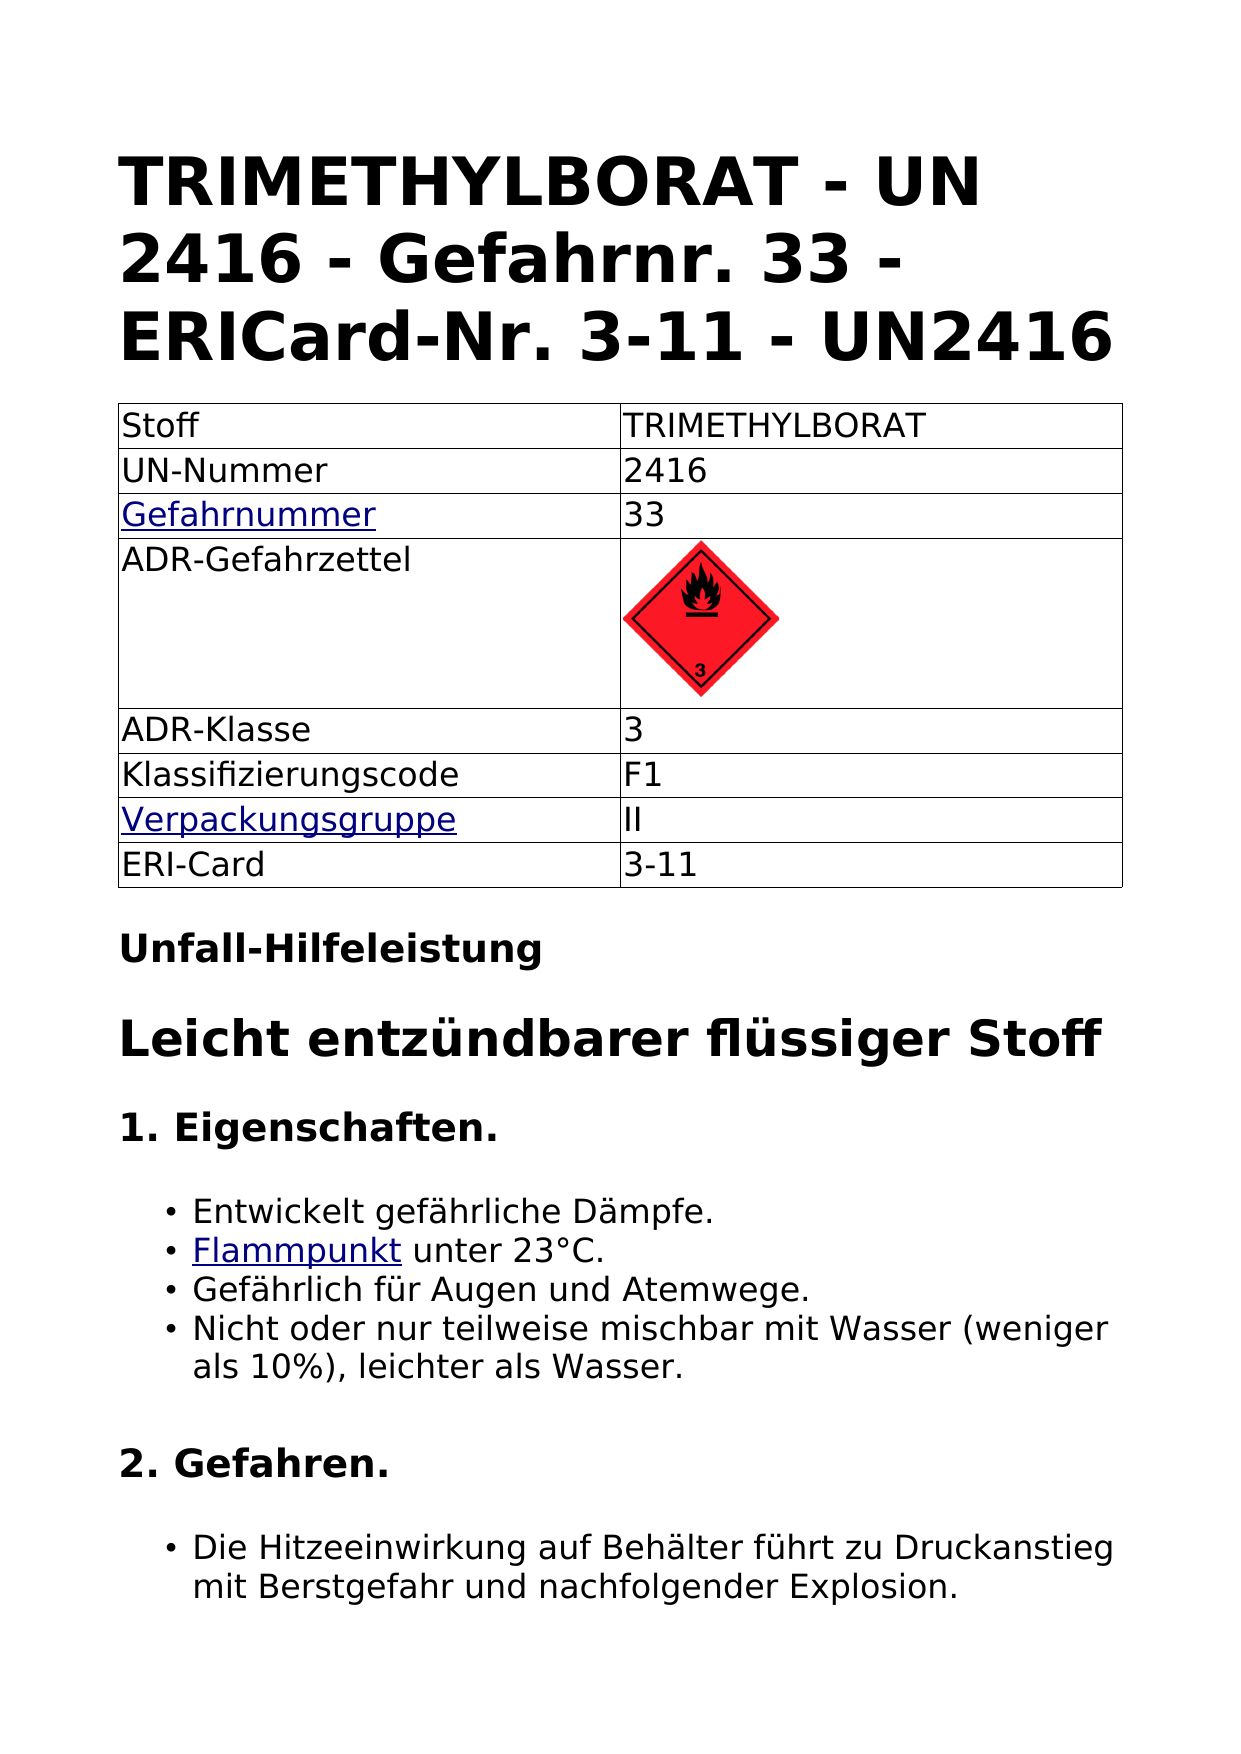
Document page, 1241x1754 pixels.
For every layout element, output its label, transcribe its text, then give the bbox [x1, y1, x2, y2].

subtitle TRIMETHYLBORAT - UN 2416 - Gefahrnr. 33 - ERICard-Nr. 3-11 - UN2416 [118, 143, 1122, 376]
subtitle Unfall-Hilfeleistung [118, 927, 1122, 972]
list Flammpunkt unter 23°C. [177, 1231, 1122, 1270]
list Entwickelt gefährliche Dämpfe. [177, 1192, 1122, 1231]
table_cell F1 [621, 754, 1122, 797]
table_cell II [621, 798, 1122, 842]
table_cell Klassifizierungscode [119, 754, 620, 797]
table_cell [621, 539, 1122, 708]
table_cell 33 [621, 494, 1122, 538]
table_cell 2416 [621, 449, 1122, 493]
table_cell Verpackungsgruppe [119, 798, 620, 842]
table_cell ADR-Gefahrzettel [119, 539, 620, 708]
table_header Stoff [119, 404, 620, 448]
subtitle 2. Gefahren. [118, 1441, 1122, 1486]
table_cell Gefahrnummer [119, 494, 620, 538]
table_cell ADR-Klasse [119, 709, 620, 752]
table_cell 3-11 [621, 843, 1122, 887]
picture [622, 540, 780, 697]
table_cell 3 [621, 709, 1122, 752]
list Gefährlich für Augen und Atemwege. [177, 1270, 1122, 1309]
list Nicht oder nur teilweise mischbar mit Wasser (weniger als 10%), leichter als Wasser. [177, 1309, 1122, 1387]
list Die Hitzeeinwirkung auf Behälter führt zu Druckanstieg mit Berstgefahr und nachfolgender Explosion. [177, 1528, 1122, 1606]
subtitle Leicht entzündbarer flüssiger Stoff [118, 1009, 1122, 1068]
table_cell ERI-Card [119, 843, 620, 887]
table_cell UN-Nummer [119, 449, 620, 493]
subtitle 1. Eigenschaften. [118, 1105, 1122, 1150]
table_header TRIMETHYLBORAT [621, 404, 1122, 448]
